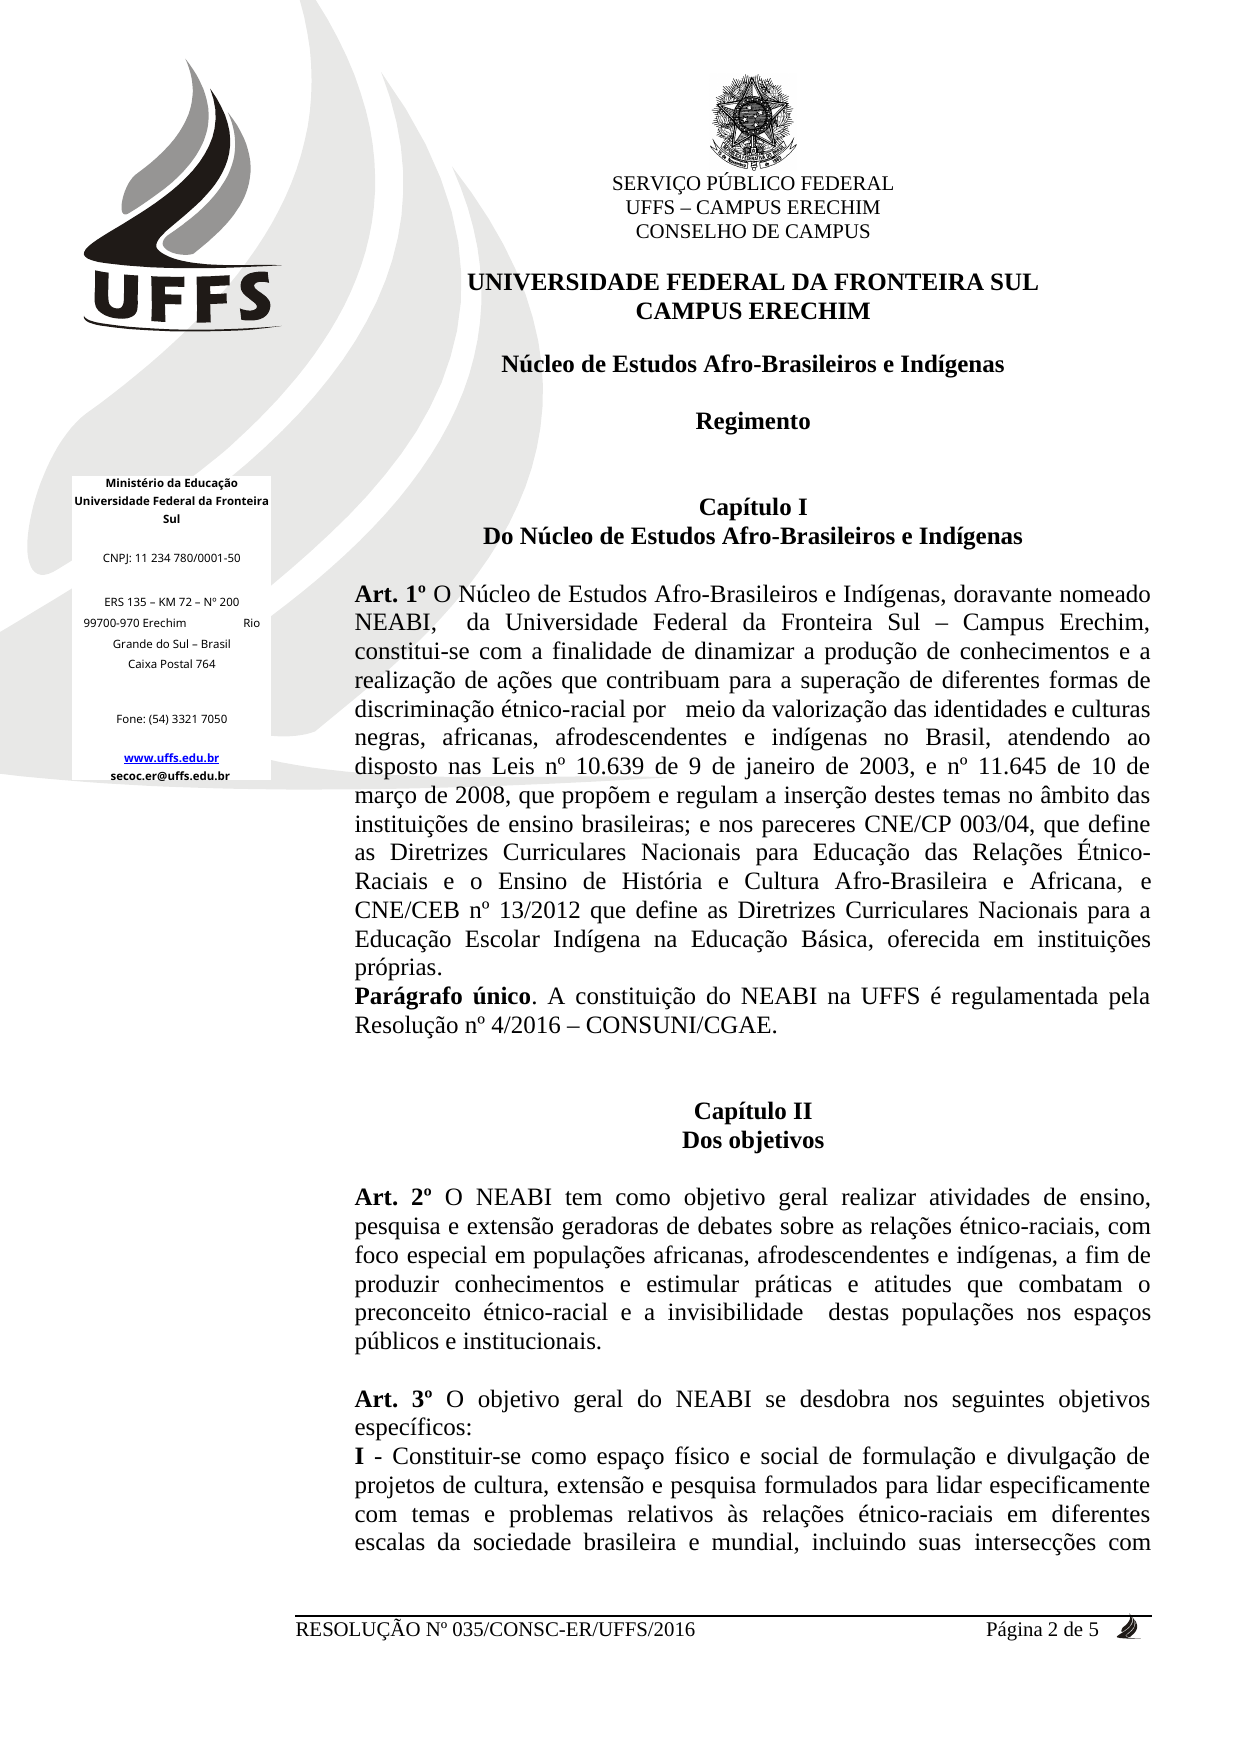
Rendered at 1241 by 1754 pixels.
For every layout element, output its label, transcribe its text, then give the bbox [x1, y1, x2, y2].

text UNIVERSIDADE FEDERAL DA FRONTEIRA SUL [354, 267, 389, 296]
text [354, 492, 403, 521]
text Art. 2º O NEABI tem como objetivo geral realizar atividades de ensino, pesquisa e extensão geradoras de debates sobre as relações étnico-raciais, com foco especial em populações africanas, afrodescendentes e indígenas, a fim de produzir conhecimentos e estimular práticas e atitudes que combatam o preconceito étnico-racial e a invisibilidade destas populações nos espaços públicos e institucionais. [354, 1182, 1152, 1355]
text Art. 1º O Núcleo de Estudos Afro-Brasileiros e Indígenas, doravante nomeado NEABI, da Universidade Federal da Fronteira Sul – Campus Erechim, constitui-se com a finalidade de dinamizar a produção de conhecimentos e a realização de ações que contribuam para a superação de diferentes formas de discriminação étnico-racial por meio da valorização das identidades e culturas negras, africanas, afrodescendentes e indígenas no Brasil, atendendo ao disposto nas Leis nº 10.639 de 9 de janeiro de 2003, e nº 11.645 de 10 de março de 2008, que propõem e regulam a inserção destes temas no âmbito das instituições de ensino brasileiras; e nos pareceres CNE/CP 003/04, que define as Diretrizes Curriculares Nacionais para Educação das Relações Étnico-Raciais e o Ensino de História e Cultura Afro-Brasileira e Africana, e CNE/CEB nº 13/2012 que define as Diretrizes Curriculares Nacionais para a Educação Escolar Indígena na Educação Básica, oferecida em instituições próprias. [354, 579, 1152, 981]
text I - Constituir-se como espaço físico e social de formulação e divulgação de projetos de cultura, extensão e pesquisa formulados para lidar especificamente com temas e problemas relativos às relações étnico-raciais em diferentes escalas da sociedade brasileira e mundial, incluindo suas intersecções com diversas outras formas de discriminação, preconceito e reprodução de desigualdades contemporâneas; [354, 1441, 1152, 1556]
text Capítulo II [354, 1096, 1152, 1125]
text [354, 296, 378, 325]
text UNIVERSIDADE FEDERAL DA FRONTEIRA SUL [515, 267, 1152, 296]
text Núcleo de Estudos Afro-Brasileiros e Indígenas [540, 349, 1152, 377]
text Do Núcleo de Estudos Afro-Brasileiros e Indígenas [495, 521, 1152, 550]
text Parágrafo único. A constituição do NEABI na UFFS é regulamentada pela Resolução nº 4/2016 – CONSUNI/CGAE. [354, 981, 1152, 1039]
text CAMPUS ERECHIM [527, 296, 1152, 325]
text Dos objetivos [354, 1125, 1152, 1154]
text [415, 406, 456, 435]
text Capítulo I [511, 492, 1152, 521]
text Regimento [540, 406, 1152, 435]
text [458, 296, 481, 325]
text Art. 3º O objetivo geral do NEABI se desdobra nos seguintes objetivos específicos: [354, 1384, 1152, 1441]
